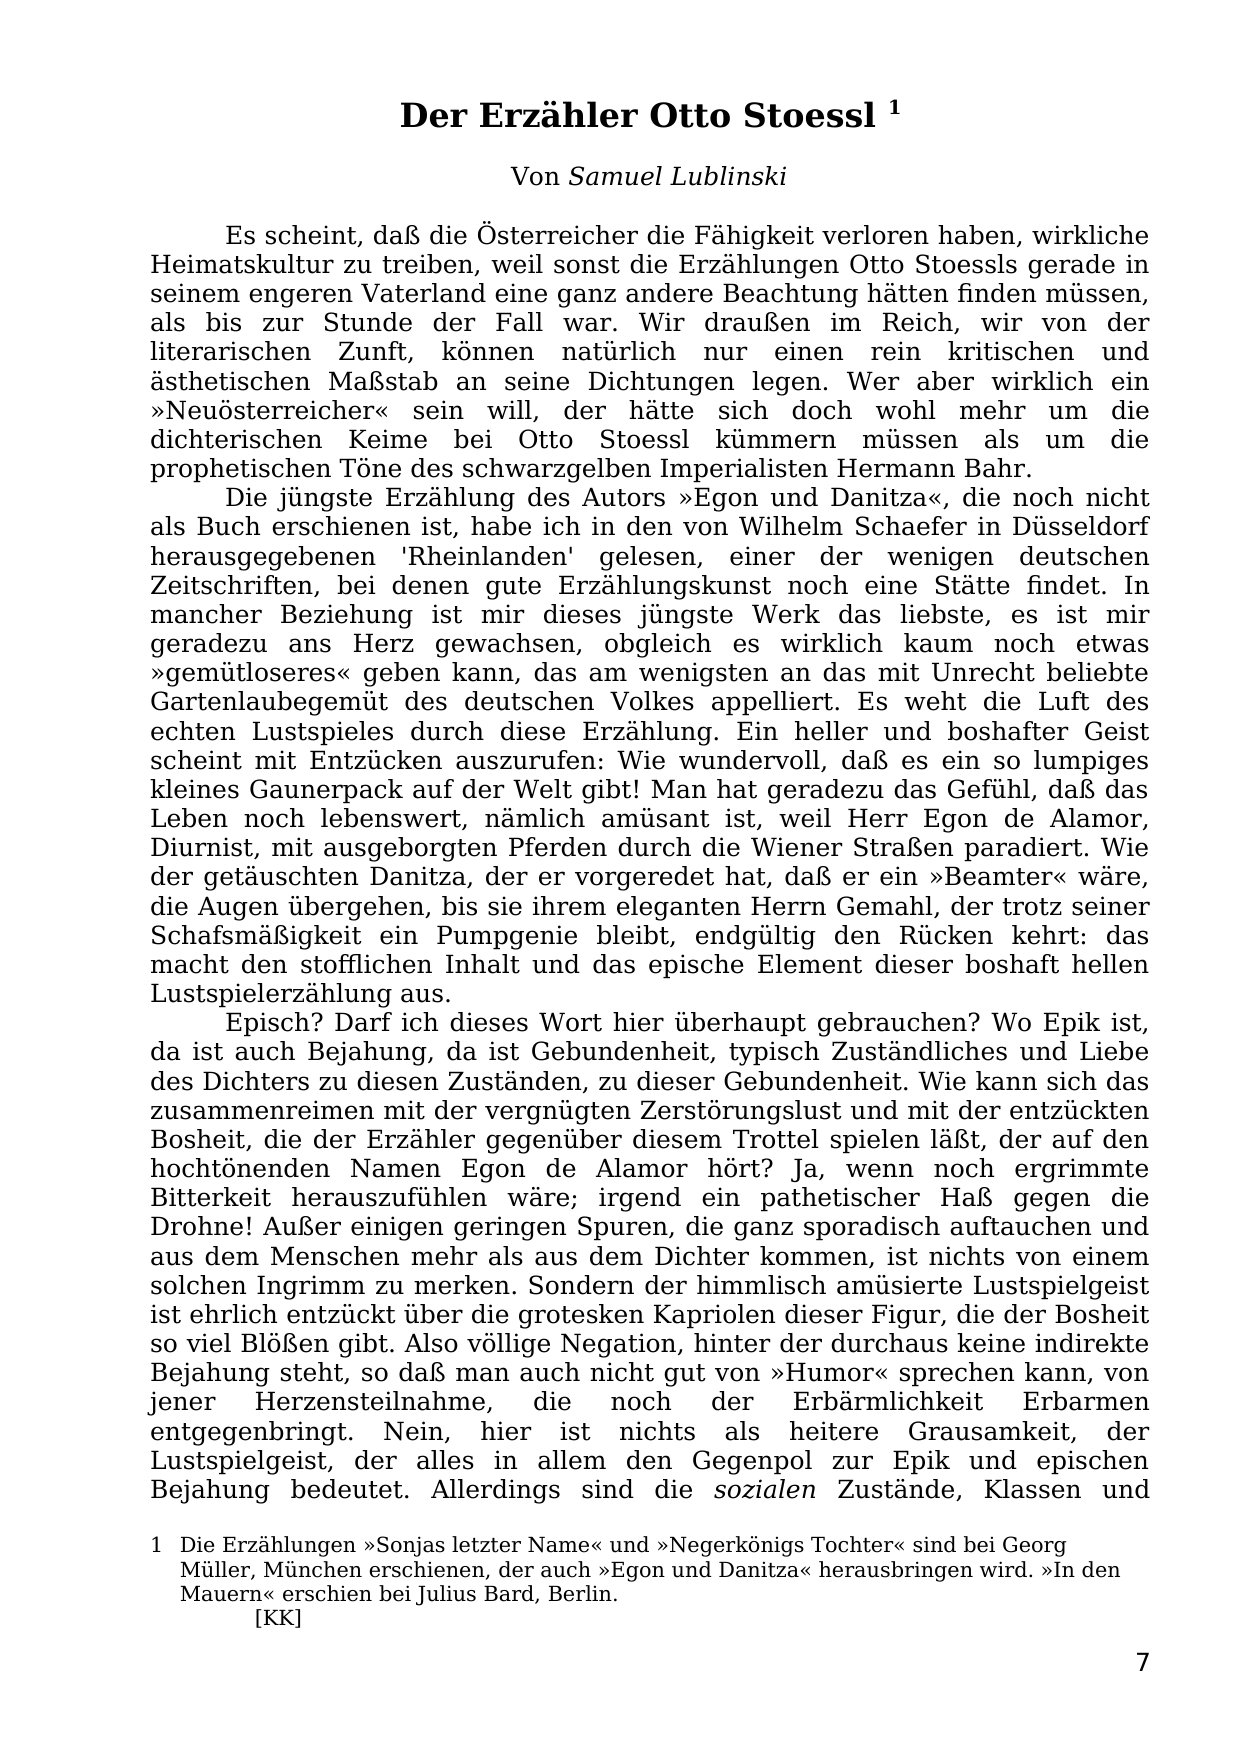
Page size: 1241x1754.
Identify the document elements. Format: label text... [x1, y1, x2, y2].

text Von Samuel Lublinski [150, 135, 1151, 192]
text Es scheint, daß die Österreicher die Fähigkeit verloren haben, wirkliche Heimatskultur zu treiben, weil sonst die Erzählungen Otto Stoessls gerade in seinem engeren Vaterland eine ganz andere Beachtung hätten finden müssen, als bis zur Stunde der Fall war. Wir draußen im Reich, wir von der literarischen Zunft, können natürlich nur einen rein kritischen und ästhetischen Maßstab an seine Dichtungen legen. Wer aber wirklich ein »Neuösterreicher« sein will, der hätte sich doch wohl mehr um die dichterischen Keime bei Otto Stoessl kümmern müssen als um die prophetischen Töne des schwarzgelben Imperialisten Hermann Bahr. [150, 221, 1151, 483]
text Die jüngste Erzählung des Autors »Egon und Danitza«, die noch nicht als Buch erschienen ist, habe ich in den von Wilhelm Schaefer in Düsseldorf herausgegebenen 'Rheinlanden' gelesen, einer der wenigen deutschen Zeitschriften, bei denen gute Erzählungskunst noch eine Stätte findet. In mancher Beziehung ist mir dieses jüngste Werk das liebste, es ist mir geradezu ans Herz gewachsen, obgleich es wirklich kaum noch etwas »gemütloseres« geben kann, das am wenigsten an das mit Unrecht beliebte Gartenlaubegemüt des deutschen Volkes appelliert. Es weht die Luft des echten Lustspieles durch diese Erzählung. Ein heller und boshafter Geist scheint mit Entzücken auszurufen: Wie wundervoll, daß es ein so lumpiges kleines Gaunerpack auf der Welt gibt! Man hat geradezu das Gefühl, daß das Leben noch lebenswert, nämlich amüsant ist, weil Herr Egon de Alamor, Diurnist, mit ausgeborgten Pferden durch die Wiener Straßen paradiert. Wie der getäuschten Danitza, der er vorgeredet hat, daß er ein »Beamter« wäre, die Augen übergehen, bis sie ihrem eleganten Herrn Gemahl, der trotz seiner Schafsmäßigkeit ein Pumpgenie bleibt, endgültig den Rücken kehrt: das macht den stofflichen Inhalt und das epische Element dieser boshaft hellen Lustspielerzählung aus. [150, 483, 1151, 1008]
text Der Erzähler Otto Stoessl [150, 75, 1151, 135]
text Die Erzählungen »Sonjas letzter Name« und »Negerkönigs Tochter« sind bei Georg Müller, München erschienen, der auch »Egon und Danitza« herausbringen wird. »In den Mauern« erschien bei Julius Bard, Berlin. [KK] [150, 1533, 1151, 1631]
text Episch? Darf ich dieses Wort hier überhaupt gebrauchen? Wo Epik ist, da ist auch Bejahung, da ist Gebundenheit, typisch Zuständliches und Liebe des Dichters zu diesen Zuständen, zu dieser Gebundenheit. Wie kann sich das zusammenreimen mit der vergnügten Zerstörungslust und mit der entzückten Bosheit, die der Erzähler gegenüber diesem Trottel spielen läßt, der auf den hochtönenden Namen Egon de Alamor hört? Ja, wenn noch ergrimmte Bitterkeit herauszufühlen wäre; irgend ein pathetischer Haß gegen die Drohne! Außer einigen geringen Spuren, die ganz sporadisch auftauchen und aus dem Menschen mehr als aus dem Dichter kommen, ist nichts von einem solchen Ingrimm zu merken. Sondern der himmlisch amüsierte Lustspielgeist ist ehrlich entzückt über die grotesken Kapriolen dieser Figur, die der Bosheit so viel Blößen gibt. Also völlige Negation, hinter der durchaus keine indirekte Bejahung steht, so daß man auch nicht gut von »Humor« sprechen kann, von jener Herzensteilnahme, die noch der Erbärmlichkeit Erbarmen entgegenbringt. Nein, hier ist nichts als heitere Grausamkeit, der Lustspielgeist, der alles in allem den Gegenpol zur Epik und epischen Bejahung bedeutet. Allerdings sind die sozialen Zustände, Klassen und [150, 1008, 1151, 1504]
